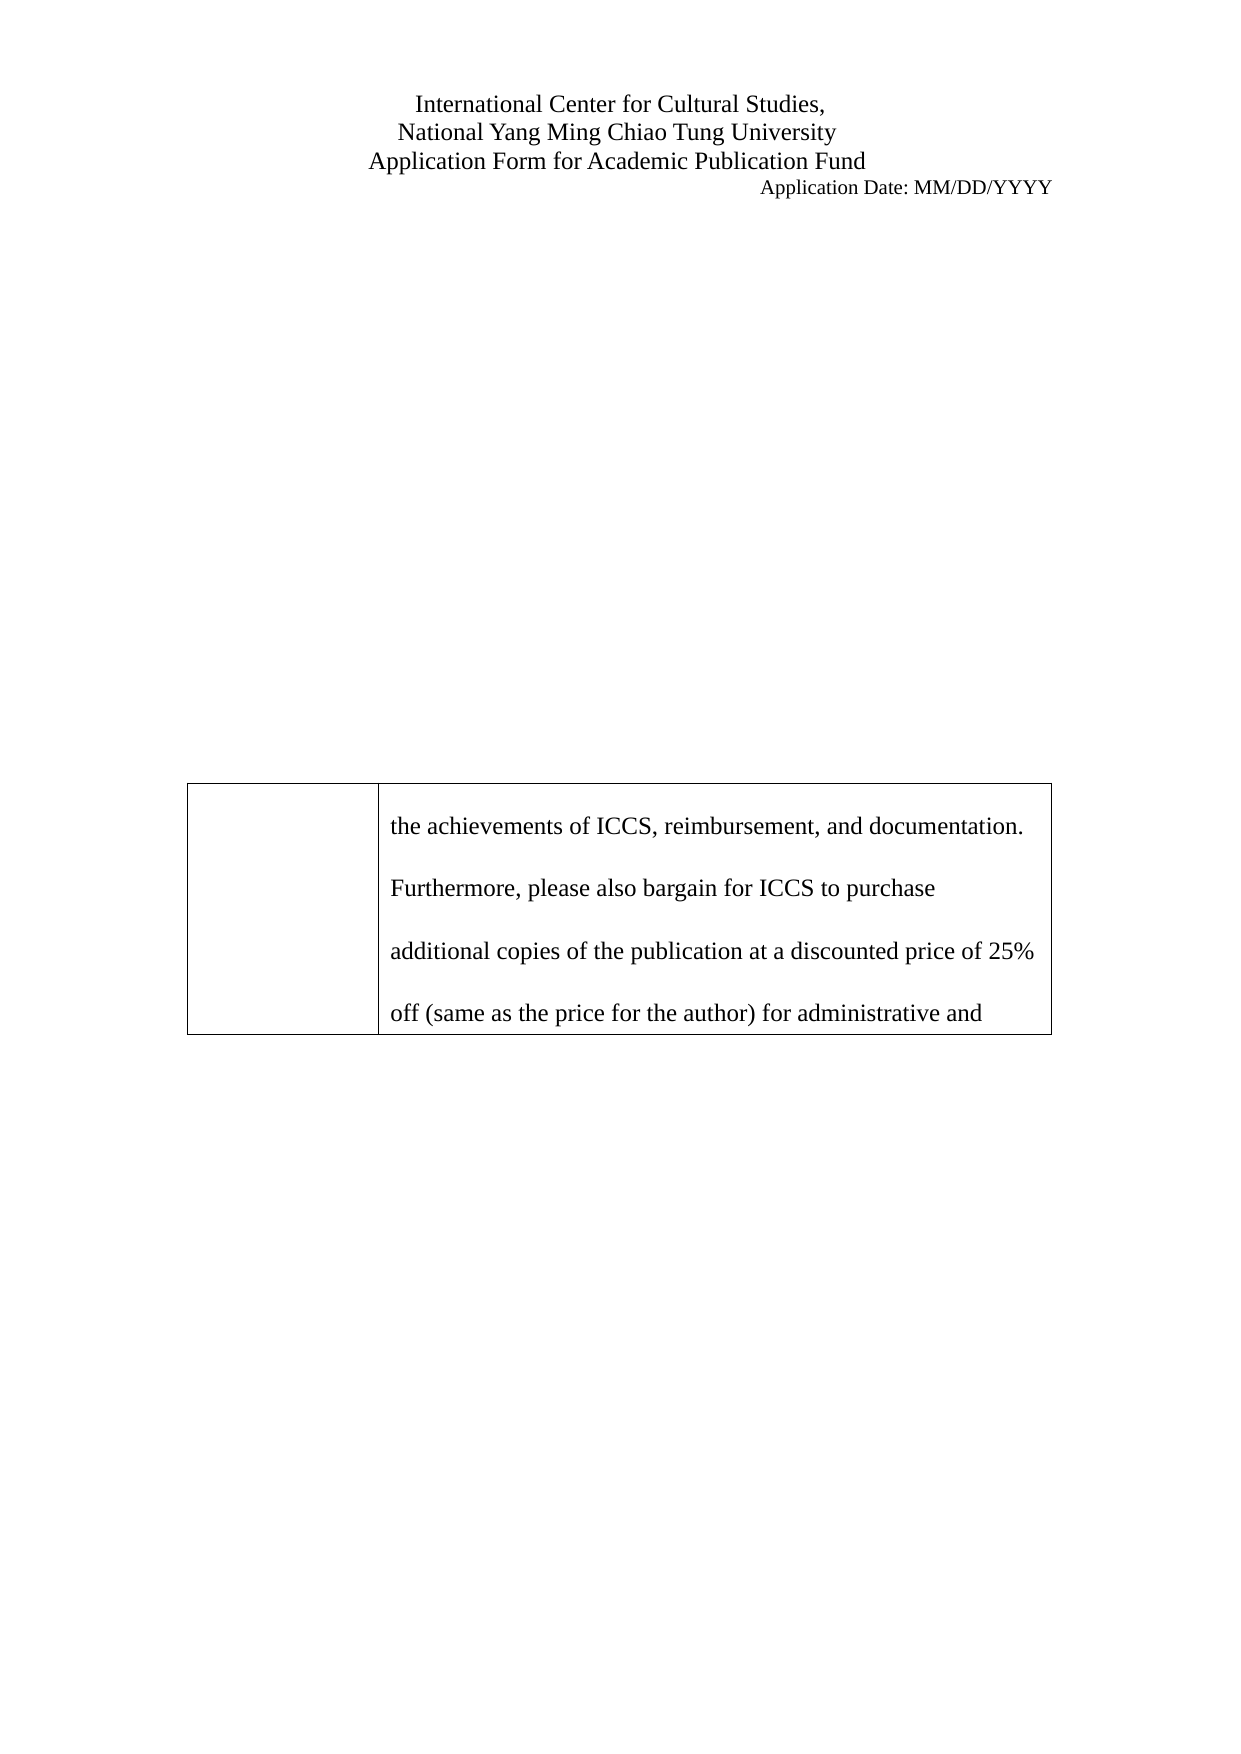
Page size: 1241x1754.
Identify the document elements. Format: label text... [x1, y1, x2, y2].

table_cell [188, 784, 378, 1034]
table_cell the achievements of ICCS, reimbursement, and documentation. Furthermore, please also bargain for ICCS to purchase additional copies of the publication at a discounted price of 25% off (same as the price for the author) for administrative and [379, 784, 1051, 1034]
